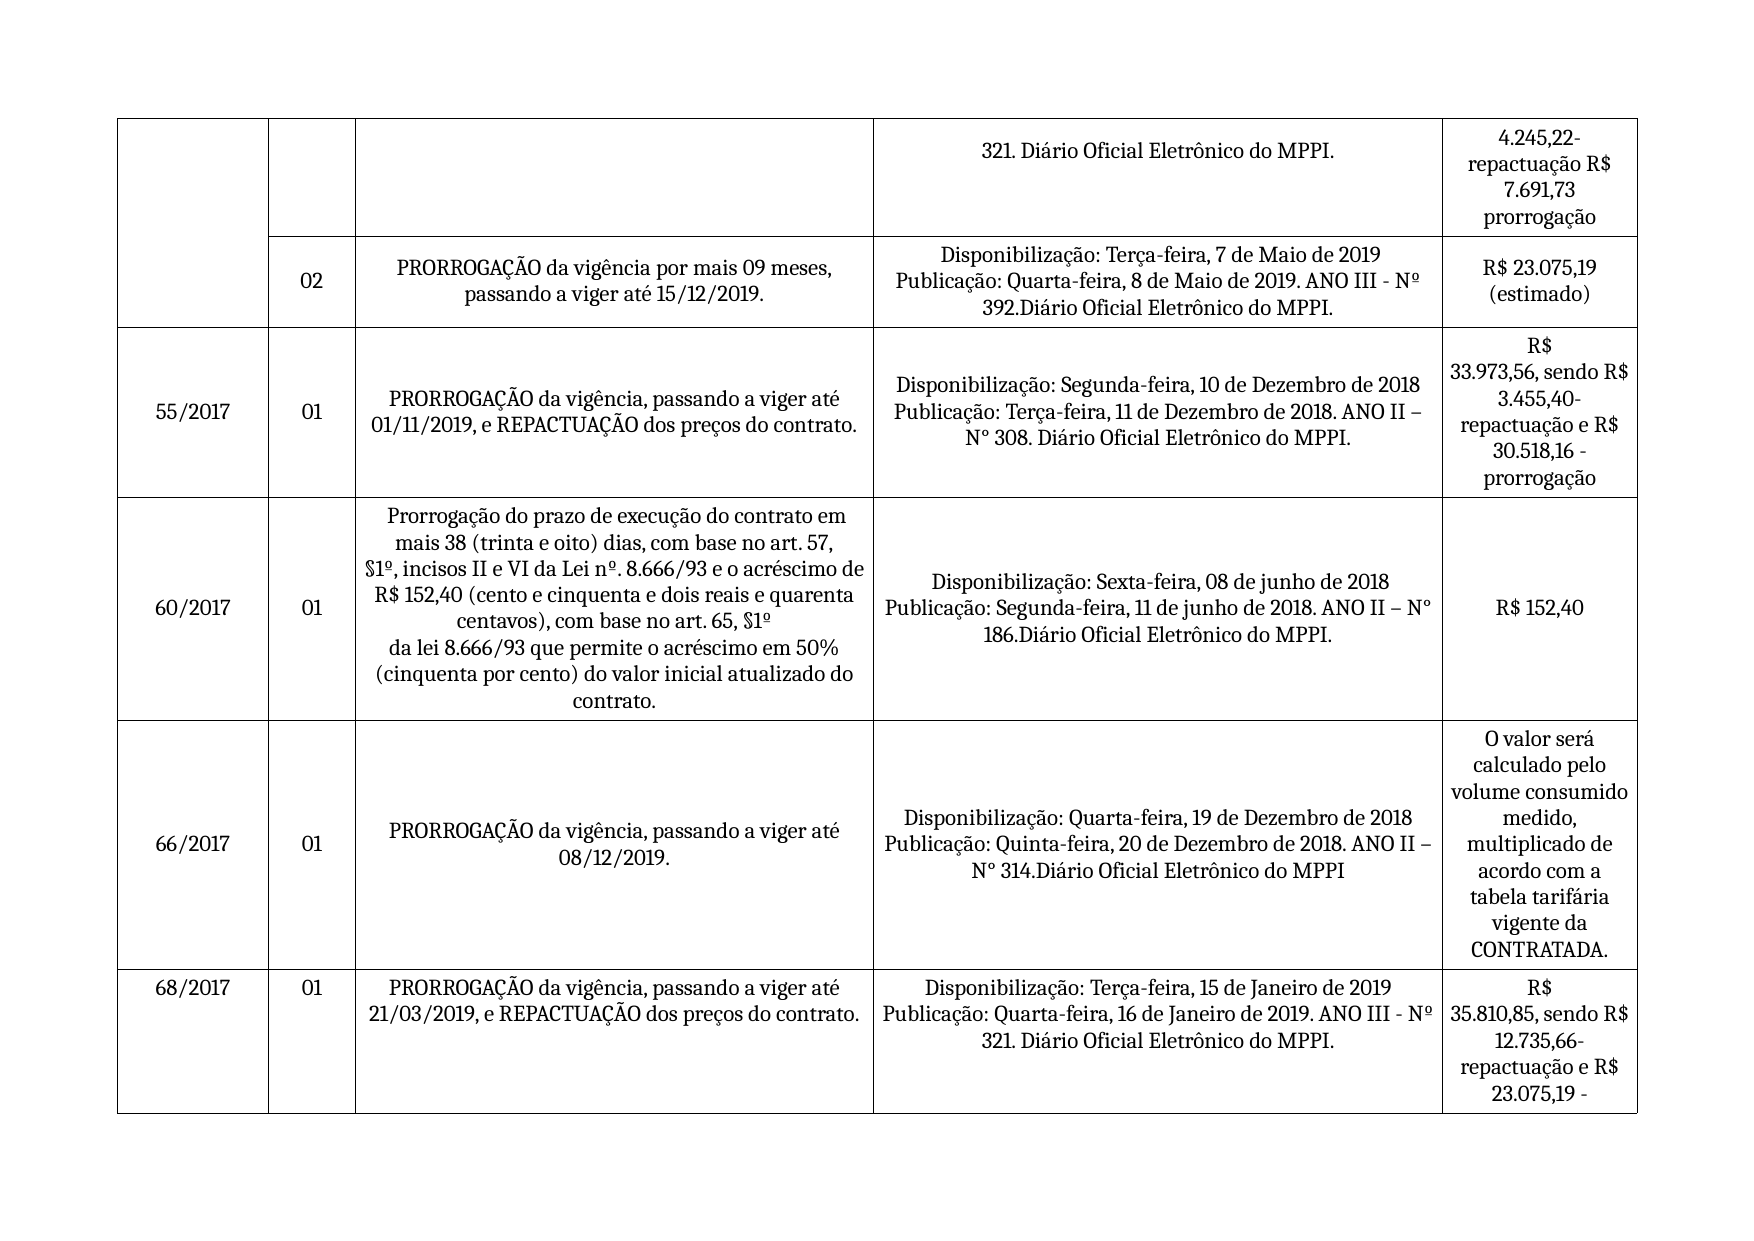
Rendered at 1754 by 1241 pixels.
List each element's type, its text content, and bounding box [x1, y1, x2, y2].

table_cell [269, 119, 355, 236]
table_cell 55/2017 [118, 328, 268, 497]
table_cell 01 [269, 328, 355, 497]
table_cell PRORROGAÇÃO da vigência, passando a viger até 01/11/2019, e REPACTUAÇÃO dos preços do contrato. [356, 328, 873, 497]
table_cell [118, 119, 268, 327]
table_cell Disponibilização: Sexta-feira, 08 de junho de 2018 Publicação: Segunda-feira, 11 de junho de 2018. ANO II – N° 186.Diário Oficial Eletrônico do MPPI. [874, 498, 1442, 719]
table_cell Disponibilização: Terça-feira, 7 de Maio de 2019 Publicação: Quarta-feira, 8 de Maio de 2019. ANO III - Nº 392.Diário Oficial Eletrônico do MPPI. [874, 237, 1442, 327]
table_cell 02 [269, 237, 355, 327]
table_cell [356, 119, 873, 236]
table_cell Disponibilização: Quarta-feira, 19 de Dezembro de 2018 Publicação: Quinta-feira, 20 de Dezembro de 2018. ANO II – N° 314.Diário Oficial Eletrônico do MPPI [874, 721, 1442, 969]
table_cell O valor será calculado pelo volume consumido medido, multiplicado de acordo com a tabela tarifária vigente da CONTRATADA. [1443, 721, 1637, 969]
table_cell Disponibilização: Terça-feira, 15 de Janeiro de 2019 Publicação: Quarta-feira, 16 de Janeiro de 2019. ANO III - Nº 321. Diário Oficial Eletrônico do MPPI. [874, 970, 1442, 1112]
table_cell 01 [269, 721, 355, 969]
table_cell R$ 23.075,19 (estimado) [1443, 237, 1637, 327]
table_cell R$ 33.973,56, sendo R$ 3.455,40-repactuação e R$ 30.518,16 - prorrogação [1443, 328, 1637, 497]
table_cell 01 [269, 498, 355, 719]
table_cell PRORROGAÇÃO da vigência, passando a viger até 21/03/2019, e REPACTUAÇÃO dos preços do contrato. [356, 970, 873, 1112]
table_cell 68/2017 [118, 970, 268, 1112]
table_cell R$ 152,40 [1443, 498, 1637, 719]
table_cell PRORROGAÇÃO da vigência por mais 09 meses, passando a viger até 15/12/2019. [356, 237, 873, 327]
table_cell 01 [269, 970, 355, 1112]
table_cell Prorrogação do prazo de execução do contrato em mais 38 (trinta e oito) dias, com base no art. 57, §1º, incisos II e VI da Lei nº. 8.666/93 e o acréscimo de R$ 152,40 (cento e cinquenta e dois reais e quarenta centavos), com base no art. 65, §1º da lei 8.666/93 que permite o acréscimo em 50% (cinquenta por cento) do valor inicial atualizado do contrato. [356, 498, 873, 719]
table_cell Disponibilização: Segunda-feira, 10 de Dezembro de 2018 Publicação: Terça-feira, 11 de Dezembro de 2018. ANO II – N° 308. Diário Oficial Eletrônico do MPPI. [874, 328, 1442, 497]
table_cell 321. Diário Oficial Eletrônico do MPPI. [874, 119, 1442, 236]
table_cell 66/2017 [118, 721, 268, 969]
table_cell R$ 35.810,85, sendo R$ 12.735,66-repactuação e R$ 23.075,19 [1443, 970, 1637, 1112]
table_cell 60/2017 [118, 498, 268, 719]
table_cell PRORROGAÇÃO da vigência, passando a viger até 08/12/2019. [356, 721, 873, 969]
table_cell 4.245,22-repactuação R$ 7.691,73 prorrogação [1443, 119, 1637, 236]
